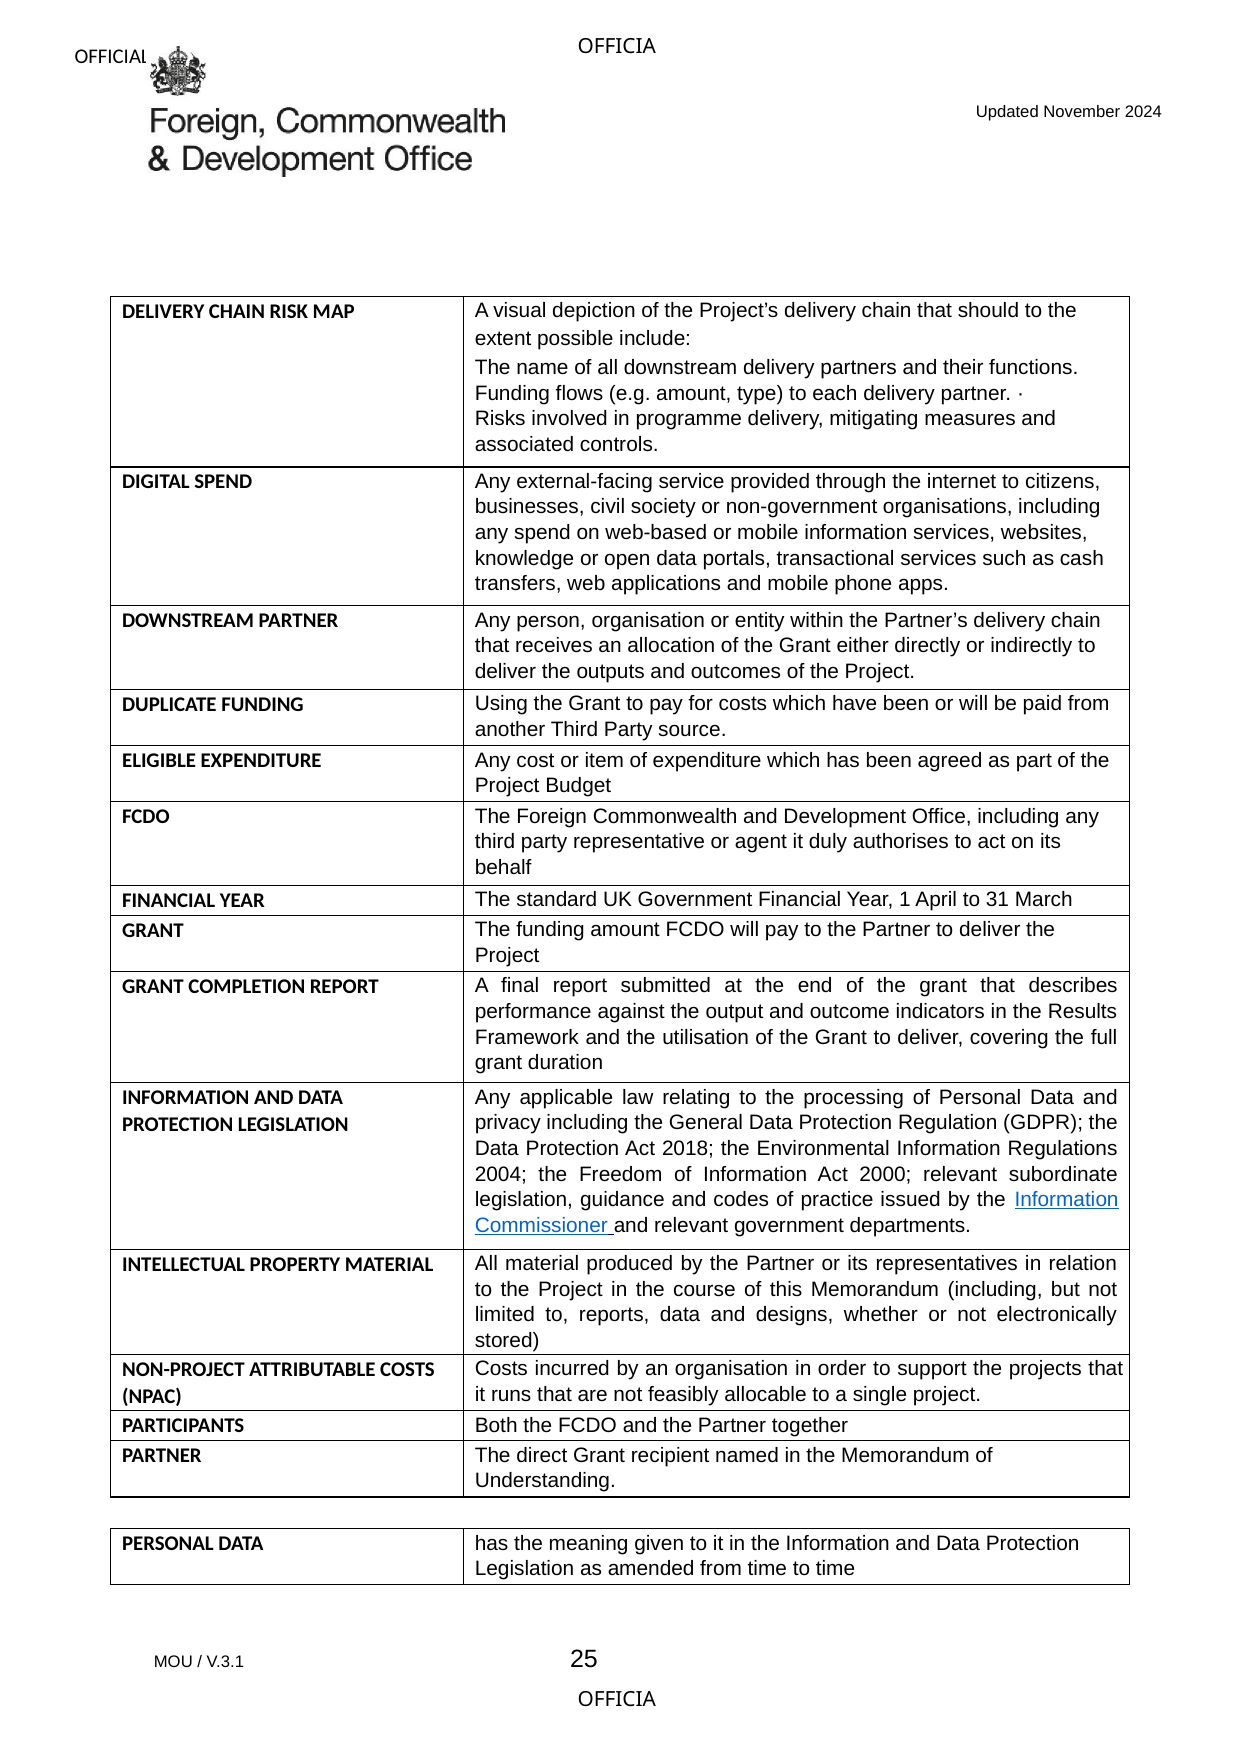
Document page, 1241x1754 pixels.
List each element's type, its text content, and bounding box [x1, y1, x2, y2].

table_cell Costs incurred by an organisation in order to support the projects that it runs that are not feasibly allocable to a single project. [464, 1355, 1129, 1410]
table_cell The funding amount FCDO will pay to the Partner to deliver the Project [464, 916, 1129, 971]
table_cell NON-PROJECT ATTRIBUTABLE COSTS (NPAC) [111, 1355, 463, 1410]
table_cell FCDO [111, 802, 463, 885]
table_cell Any cost or item of expenditure which has been agreed as part of the Project Budget [464, 746, 1129, 801]
table_cell PARTNER [111, 1441, 463, 1496]
table_cell GRANT [111, 916, 463, 971]
table_cell Any applicable law relating to the processing of Personal Data and privacy including the General Data Protection Regulation (GDPR); the Data Protection Act 2018; the Environmental Information Regulations 2004; the Freedom of Information Act 2000; relevant subordinate legislation, guidance and codes of practice issued by the Information Commissioner and relevant government departments. [464, 1083, 1129, 1248]
table_cell A visual depiction of the Project’s delivery chain that should to the extent possible include: The name of all downstream delivery partners and their functions. Funding flows (e.g. amount, type) to each delivery partner. · Risks involved in programme delivery, mitigating measures and associated controls. [464, 297, 1129, 466]
table_cell FINANCIAL YEAR [111, 886, 463, 915]
table_header PERSONAL DATA [111, 1529, 463, 1584]
table_cell PARTICIPANTS [111, 1411, 463, 1440]
table_cell Any person, organisation or entity within the Partner’s delivery chain that receives an allocation of the Grant either directly or indirectly to deliver the outputs and outcomes of the Project. [464, 606, 1129, 689]
table_cell All material produced by the Partner or its representatives in relation to the Project in the course of this Memorandum (including, but not limited to, reports, data and designs, whether or not electronically stored) [464, 1250, 1129, 1353]
table_cell The direct Grant recipient named in the Memorandum of Understanding. [464, 1441, 1129, 1496]
table_cell DELIVERY CHAIN RISK MAP [111, 297, 463, 466]
table_cell INTELLECTUAL PROPERTY MATERIAL [111, 1250, 463, 1353]
table_cell GRANT COMPLETION REPORT [111, 972, 463, 1082]
table_cell INFORMATION AND DATA PROTECTION LEGISLATION [111, 1083, 463, 1248]
table_cell DOWNSTREAM PARTNER [111, 606, 463, 689]
table_cell The standard UK Government Financial Year, 1 April to 31 March [464, 886, 1129, 915]
table_cell ELIGIBLE EXPENDITURE [111, 746, 463, 801]
table_cell A final report submitted at the end of the grant that describes performance against the output and outcome indicators in the Results Framework and the utilisation of the Grant to deliver, covering the full grant duration [464, 972, 1129, 1082]
table_cell Both the FCDO and the Partner together [464, 1411, 1129, 1440]
table_header has the meaning given to it in the Information and Data Protection Legislation as amended from time to time [464, 1529, 1129, 1584]
table_cell DUPLICATE FUNDING [111, 690, 463, 745]
table_cell Using the Grant to pay for costs which have been or will be paid from another Third Party source. [464, 690, 1129, 745]
table_cell DIGITAL SPEND [111, 468, 463, 605]
table_cell The Foreign Commonwealth and Development Office, including any third party representative or agent it duly authorises to act on its behalf [464, 802, 1129, 885]
table_cell Any external-facing service provided through the internet to citizens, businesses, civil society or non-government organisations, including any spend on web-based or mobile information services, websites, knowledge or open data portals, transactional services such as cash transfers, web applications and mobile phone apps. [464, 468, 1129, 605]
